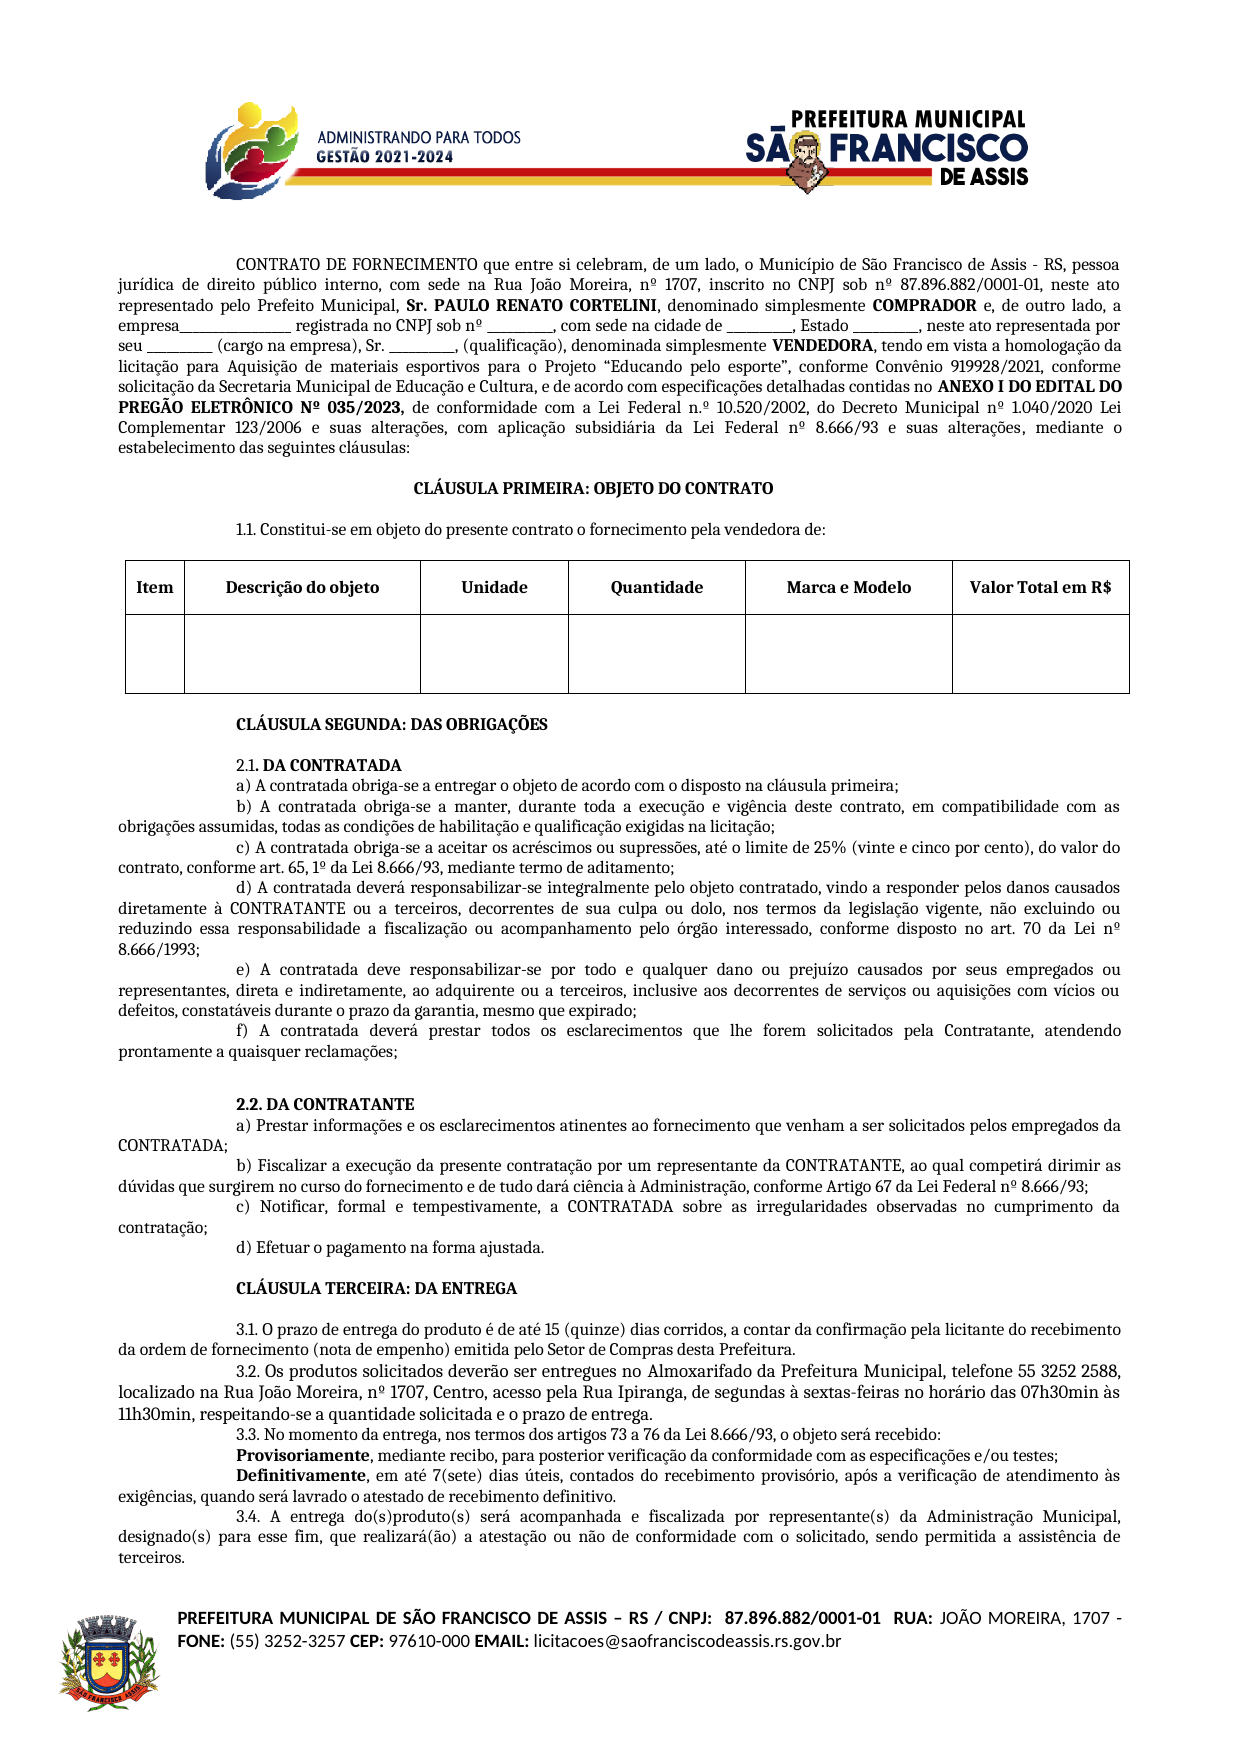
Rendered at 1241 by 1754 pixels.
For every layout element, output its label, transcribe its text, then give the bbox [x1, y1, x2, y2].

table_header Valor Total em R$ [953, 561, 1129, 613]
table_cell [746, 615, 952, 693]
text CONTRATO DE FORNECIMENTO que entre si celebram, de um lado, o Município de São Francisco de Assis - RS, pessoa jurídica de direito público interno, com sede na Rua João Moreira, nº 1707, inscrito no CNPJ sob nº 87.896.882/0001-01, neste ato representado pelo Prefeito Municipal, Sr. PAULO RENATO CORTELINI, denominado simplesmente COMPRADOR e, de outro lado, a empresa_________________ registrada no CNPJ sob nº __________, com sede na cidade de __________, Estado __________, neste ato representada por seu __________ (cargo na empresa), Sr. __________, (qualificação), denominada simplesmente VENDEDORA, tendo em vista a homologação da licitação para Aquisição de materiais esportivos para o Projeto “Educando pelo esporte”, conforme Convênio 919928/2021, conforme solicitação da Secretaria Municipal de Educação e Cultura, e de acordo com especificações detalhadas contidas no ANEXO I DO EDITAL DO PREGÃO ELETRÔNICO Nº 035/2023, de conformidade com a Lei Federal n.º 10.520/2002, do Decreto Municipal nº 1.040/2020 Lei Complementar 123/2006 e suas alterações, com aplicação subsidiária da Lei Federal nº 8.666/93 e suas alterações, mediante o estabelecimento das seguintes cláusulas: [118, 254, 1122, 458]
table_header Marca e Modelo [746, 561, 952, 613]
text 2.2. DA CONTRATANTE [118, 1095, 1122, 1115]
text 3.4. A entrega do(s)produto(s) será acompanhada e fiscalizada por representante(s) da Administração Municipal, designado(s) para esse fim, que realizará(ão) a atestação ou não de conformidade com o solicitado, sendo permitida a assistência de terceiros. [118, 1506, 1122, 1568]
text 2.1. DA CONTRATADA [118, 756, 1122, 776]
text c) A contratada obriga-se a aceitar os acréscimos ou supressões, até o limite de 25% (vinte e cinco por cento), do valor do contrato, conforme art. 65, 1º da Lei 8.666/93, mediante termo de aditamento; [118, 837, 1122, 878]
text b) Fiscalizar a execução da presente contratação por um representante da CONTRATANTE, ao qual competirá dirimir as dúvidas que surgirem no curso do fornecimento e de tudo dará ciência à Administração, conforme Artigo 67 da Lei Federal nº 8.666/93; [118, 1156, 1122, 1197]
text d) Efetuar o pagamento na forma ajustada. [118, 1238, 1122, 1258]
table_cell [953, 615, 1129, 693]
text d) A contratada deverá responsabilizar-se integralmente pelo objeto contratado, vindo a responder pelos danos causados diretamente à CONTRATANTE ou a terceiros, decorrentes de sua culpa ou dolo, nos termos da legislação vigente, não excluindo ou reduzindo essa responsabilidade a fiscalização ou acompanhamento pelo órgão interessado, conforme disposto no art. 70 da Lei nº 8.666/1993; [118, 878, 1122, 960]
table_cell [185, 615, 420, 693]
text Provisoriamente, mediante recibo, para posterior verificação da conformidade com as especificações e/ou testes; [118, 1445, 1122, 1466]
text c) Notificar, formal e tempestivamente, a CONTRATADA sobre as irregularidades observadas no cumprimento da contratação; [118, 1197, 1122, 1238]
text 3.3. No momento da entrega, nos termos dos artigos 73 a 76 da Lei 8.666/93, o objeto será recebido: [118, 1425, 1122, 1445]
table_header Quantidade [569, 561, 745, 613]
text Definitivamente, em até 7(sete) dias úteis, contados do recebimento provisório, após a verificação de atendimento às exigências, quando será lavrado o atestado de recebimento definitivo. [118, 1466, 1122, 1506]
table_header Descrição do objeto [185, 561, 420, 613]
text e) A contratada deve responsabilizar-se por todo e qualquer dano ou prejuízo causados por seus empregados ou representantes, direta e indiretamente, ao adquirente ou a terceiros, inclusive aos decorrentes de serviços ou aquisições com vícios ou defeitos, constatáveis durante o prazo da garantia, mesmo que expirado; [118, 960, 1122, 1021]
table_cell [569, 615, 745, 693]
text CLÁUSULA PRIMEIRA: OBJETO DO CONTRATO [118, 479, 1122, 499]
text 1.1. Constitui-se em objeto do presente contrato o fornecimento pela vendedora de: [118, 519, 1122, 540]
text a) Prestar informações e os esclarecimentos atinentes ao fornecimento que venham a ser solicitados pelos empregados da CONTRATADA; [118, 1115, 1122, 1156]
table_header Item [126, 561, 184, 613]
text a) A contratada obriga-se a entregar o objeto de acordo com o disposto na cláusula primeira; [118, 776, 1122, 796]
text f) A contratada deverá prestar todos os esclarecimentos que lhe forem solicitados pela Contratante, atendendo prontamente a quaisquer reclamações; [118, 1021, 1122, 1062]
text CLÁUSULA TERCEIRA: DA ENTREGA [118, 1278, 1122, 1299]
table_cell [126, 615, 184, 693]
text 3.1. O prazo de entrega do produto é de até 15 (quinze) dias corridos, a contar da confirmação pela licitante do recebimento da ordem de fornecimento (nota de empenho) emitida pelo Setor de Compras desta Prefeitura. [118, 1319, 1122, 1360]
text b) A contratada obriga-se a manter, durante toda a execução e vigência deste contrato, em compatibilidade com as obrigações assumidas, todas as condições de habilitação e qualificação exigidas na licitação; [118, 796, 1122, 837]
table_header Unidade [421, 561, 568, 613]
table_cell [421, 615, 568, 693]
text CLÁUSULA SEGUNDA: DAS OBRIGAÇÕES [118, 715, 1122, 735]
text 3.2. Os produtos solicitados deverão ser entregues no Almoxarifado da Prefeitura Municipal, telefone 55 3252 2588, localizado na Rua João Moreira, nº 1707, Centro, acesso pela Rua Ipiranga, de segundas à sextas-feiras no horário das 07h30min às 11h30min, respeitando-se a quantidade solicitada e o prazo de entrega. [118, 1360, 1122, 1425]
